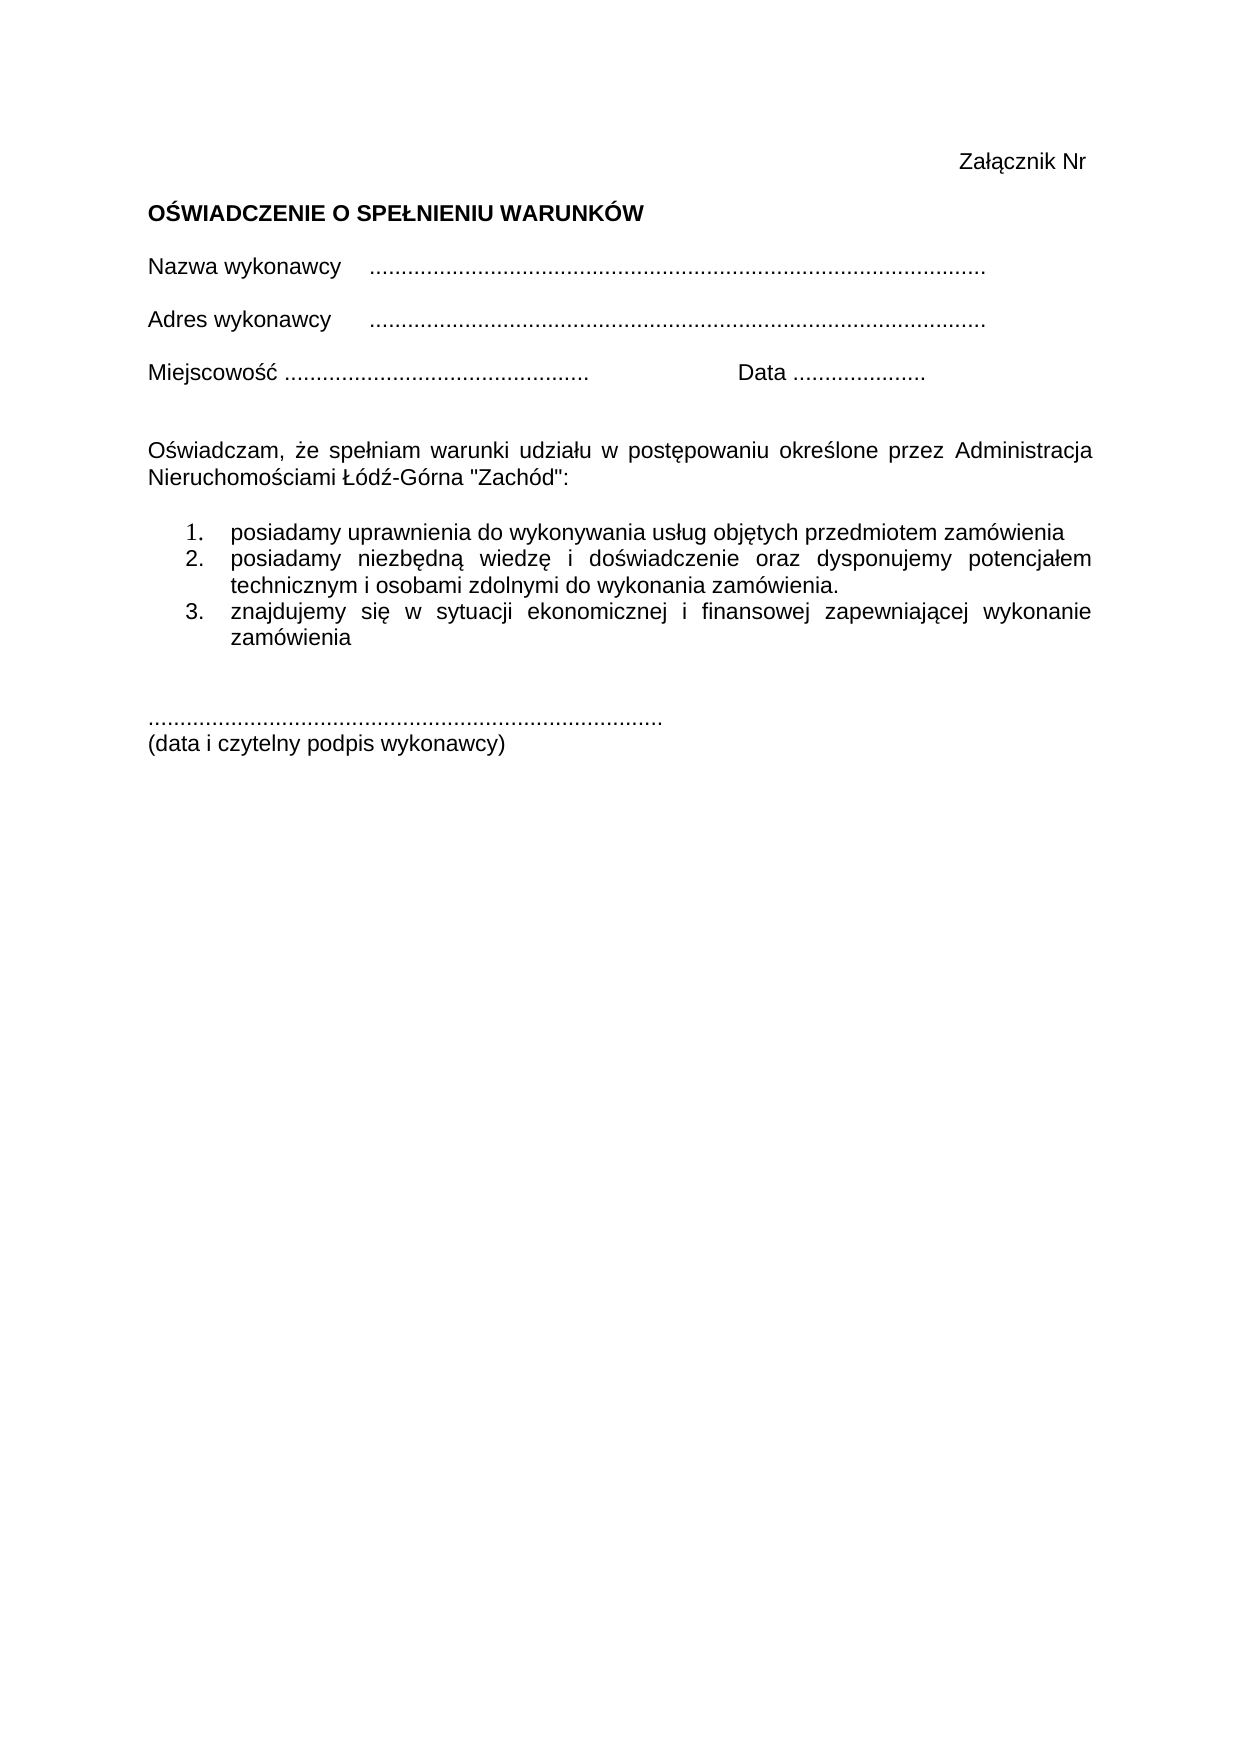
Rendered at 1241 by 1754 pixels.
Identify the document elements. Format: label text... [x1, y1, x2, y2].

text Miejscowość ................................................ Data ..................... [148, 358, 1092, 385]
list posiadamy uprawnienia do wykonywania usług objętych przedmiotem zamówienia [185, 517, 1092, 545]
text (data i czytelny podpis wykonawcy) [148, 730, 1092, 756]
text OŚWIADCZENIE O SPEŁNIENIU WARUNKÓW [148, 200, 1092, 227]
list posiadamy niezbędną wiedzę i doświadczenie oraz dysponujemy potencjałem technicznym i osobami zdolnymi do wykonania zamówienia. [185, 545, 1092, 598]
text Adres wykonawcy ................................................................................................. [148, 306, 1092, 332]
text ................................................................................. [148, 703, 1092, 730]
text Załącznik Nr [148, 148, 1092, 174]
text Oświadczam, że spełniam warunki udziału w postępowaniu określone przez Administracja Nieruchomościami Łódź-Górna "Zachód": [148, 437, 1092, 490]
text Nazwa wykonawcy ................................................................................................. [148, 253, 1092, 279]
list znajdujemy się w sytuacji ekonomicznej i finansowej zapewniającej wykonanie zamówienia [185, 598, 1092, 651]
